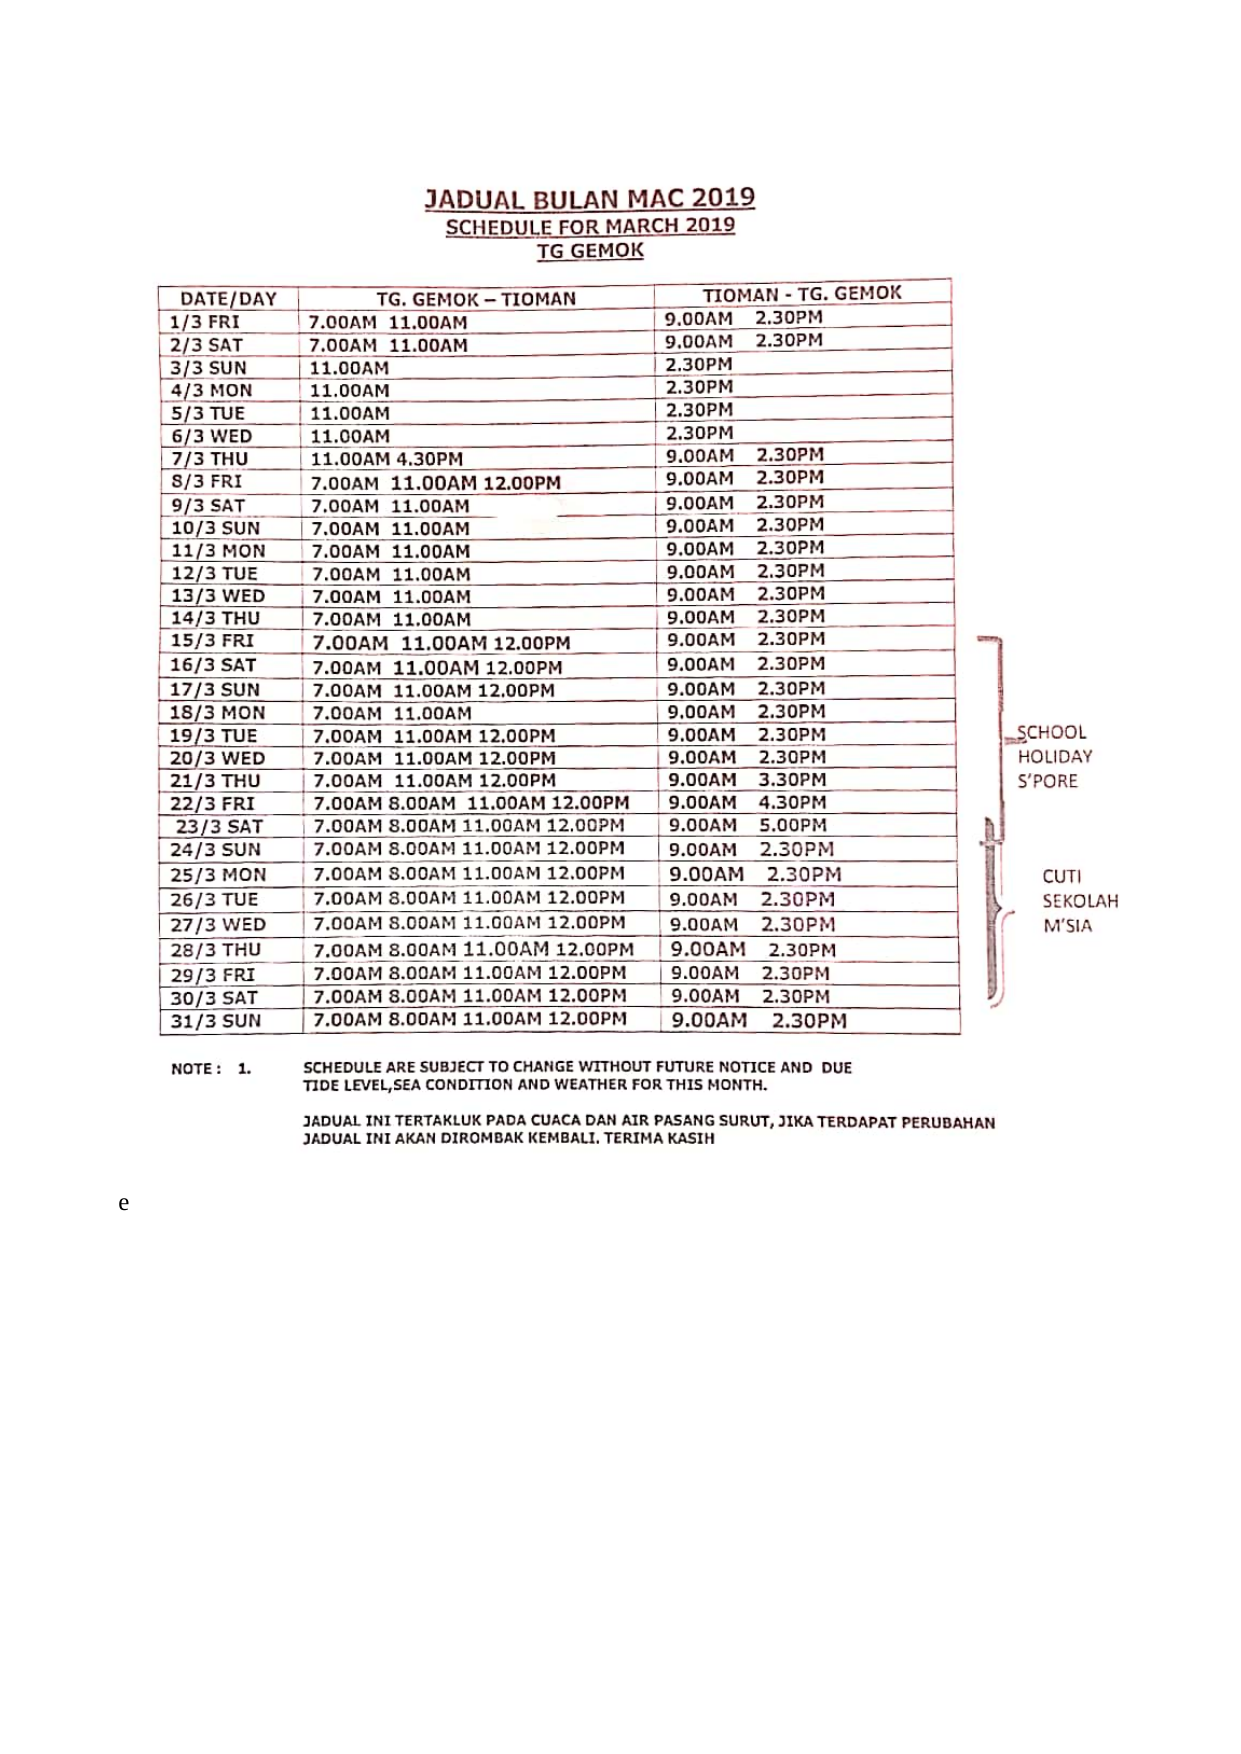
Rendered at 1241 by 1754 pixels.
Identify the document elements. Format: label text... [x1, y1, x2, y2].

picture [118, 118, 1123, 1187]
text e [118, 1187, 1122, 1215]
